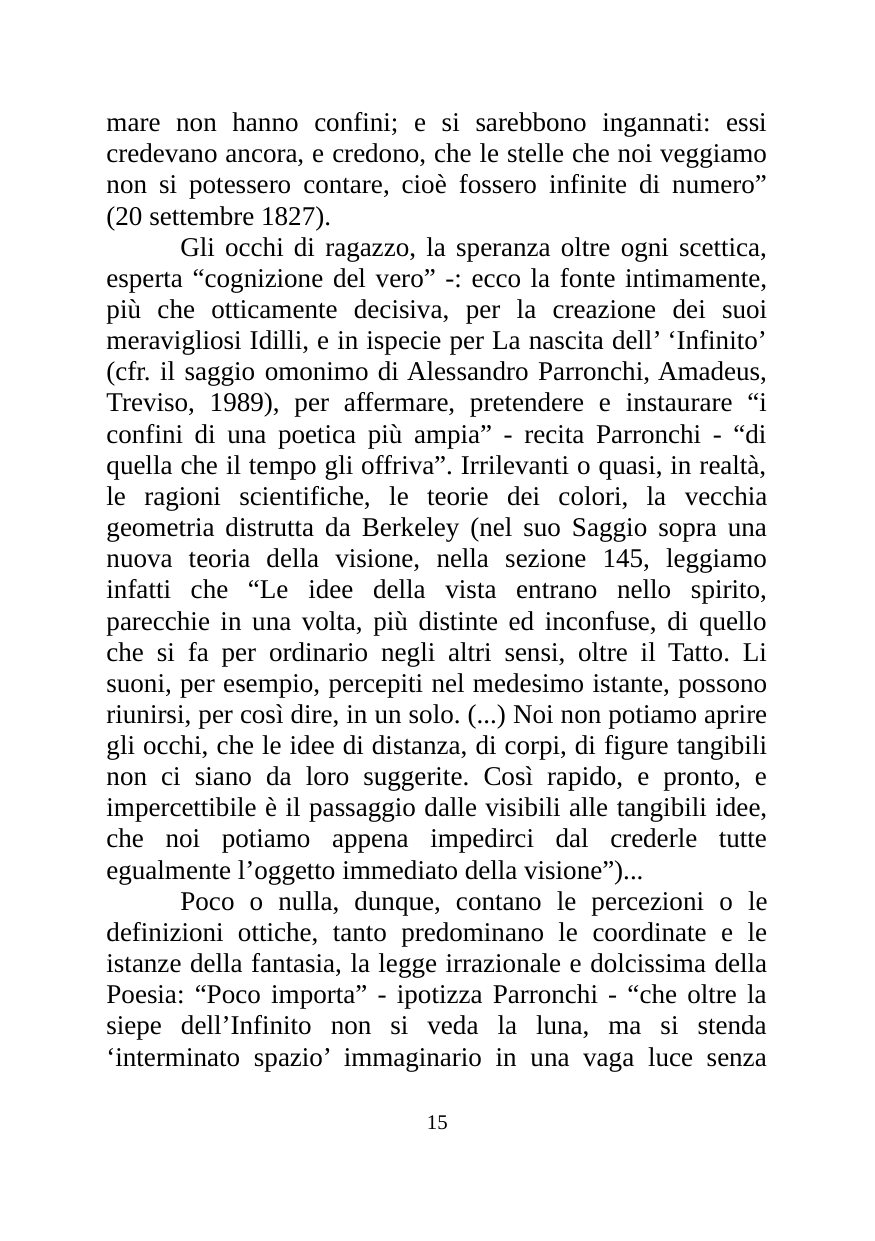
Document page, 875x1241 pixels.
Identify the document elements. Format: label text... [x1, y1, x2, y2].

text Gli occhi di ragazzo, la speranza oltre ogni scettica, esperta “cognizione del vero” -: ecco la fonte intimamente, più che otticamente decisiva, per la creazione dei suoi meravigliosi Idilli, e in ispecie per La nascita dell’ ‘Infinito’ (cfr. il saggio omonimo di Alessandro Parronchi, Amadeus, Treviso, 1989), per affermare, pretendere e instaurare “i confini di una poetica più ampia” - recita Parronchi - “di quella che il tempo gli offriva”. Irrilevanti o quasi, in realtà, le ragioni scientifiche, le teorie dei colori, la vecchia geometria distrutta da Berkeley (nel suo Saggio sopra una nuova teoria della visione, nella sezione 145, leggiamo infatti che “Le idee della vista entrano nello spirito, parecchie in una volta, più distinte ed inconfuse, di quello che si fa per ordinario negli altri sensi, oltre il Tatto. Li suoni, per esempio, percepiti nel medesimo istante, possono riunirsi, per così dire, in un solo. (...) Noi non potiamo aprire gli occhi, che le idee di distanza, di corpi, di figure tangibili non ci siano da loro suggerite. Così rapido, e pronto, e impercettibile è il passaggio dalle visibili alle tangibili idee, che noi potiamo appena impedirci dal crederle tutte egualmente l’oggetto immediato della visione”)... [106, 231, 768, 885]
text Poco o nulla, dunque, contano le percezioni o le definizioni ottiche, tanto predominano le coordinate e le istanze della fantasia, la legge irrazionale e dolcissima della Poesia: “Poco importa” - ipotizza Parronchi - “che oltre la siepe dell’Infinito non si veda la luna, ma si stenda ‘interminato spazio’ immaginario in una vaga luce senza [106, 885, 768, 1072]
text mare non hanno confini; e si sarebbono ingannati: essi credevano ancora, e credono, che le stelle che noi veggiamo non si potessero contare, cioè fossero infinite di numero” (20 settembre 1827). [106, 106, 768, 231]
